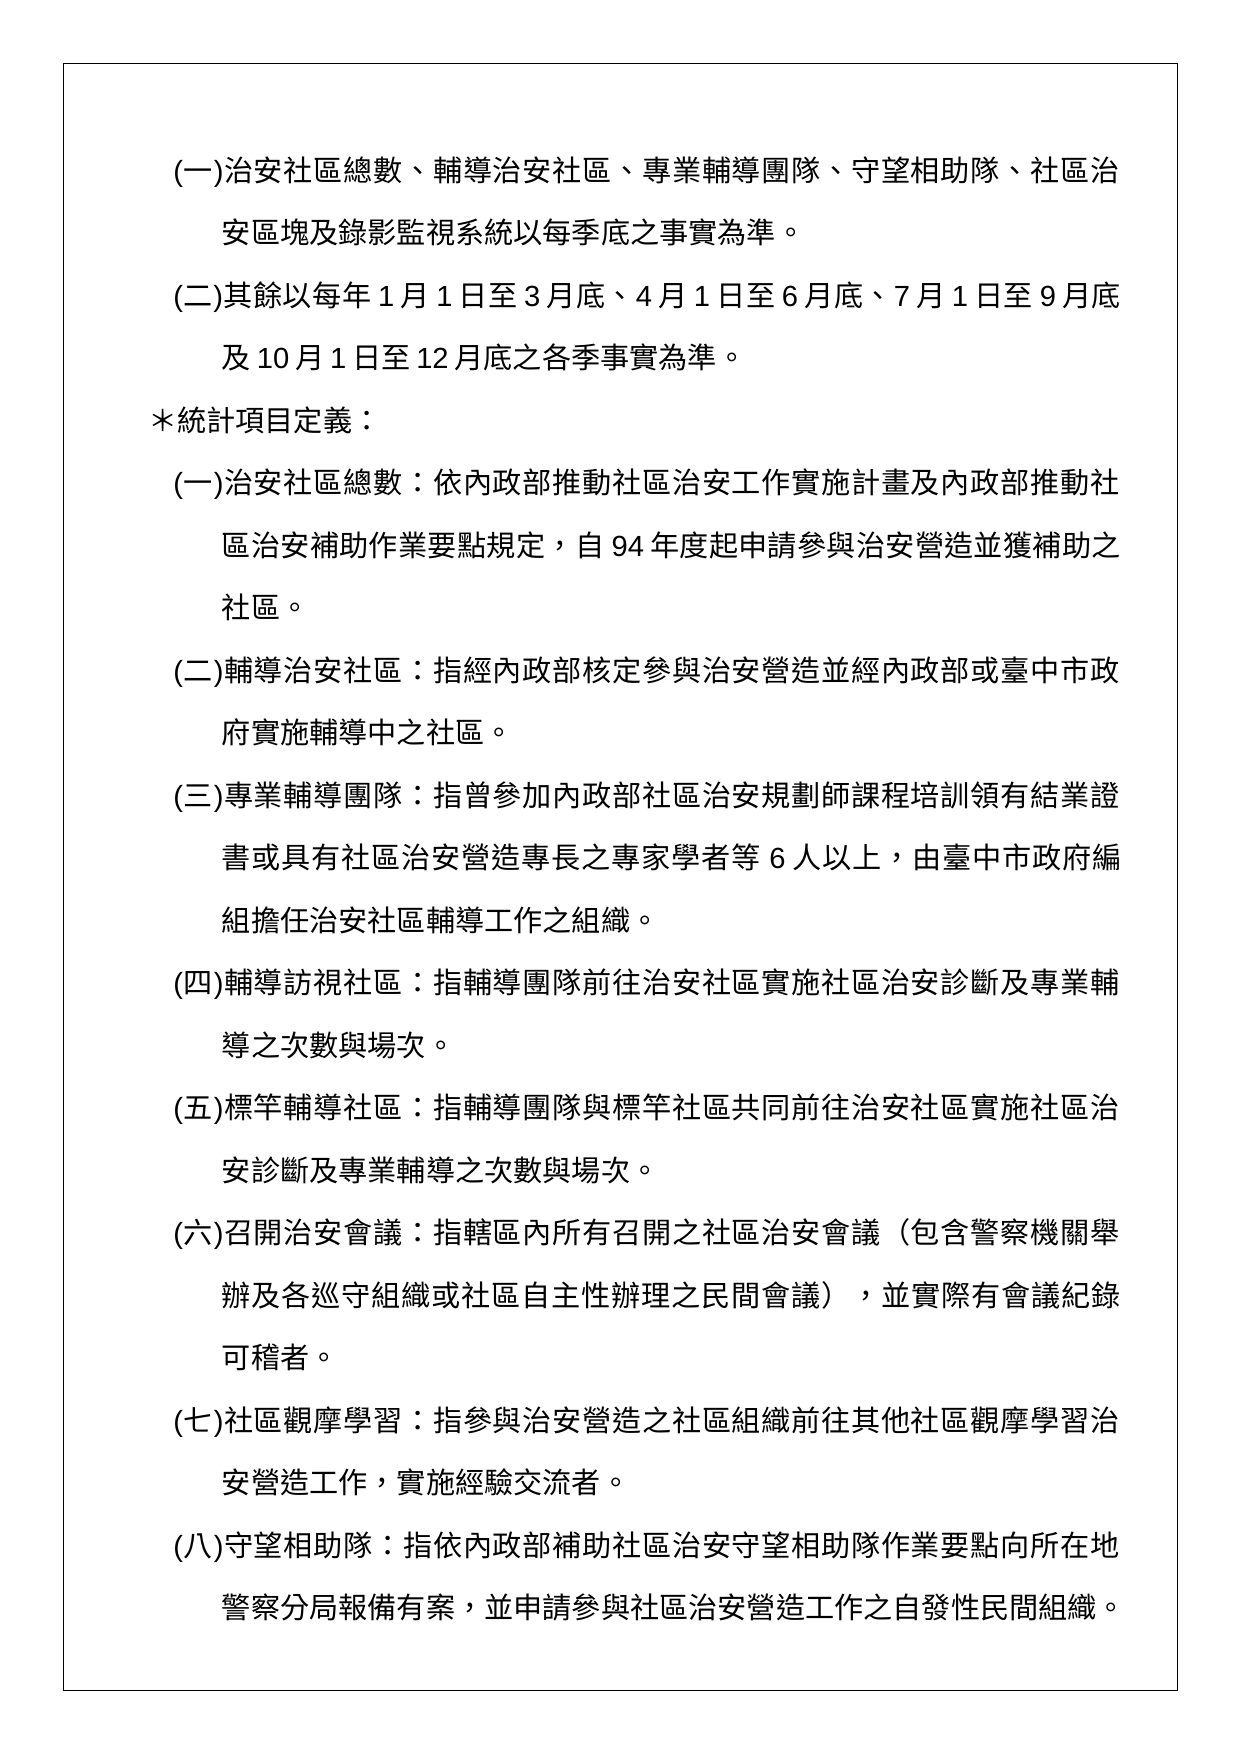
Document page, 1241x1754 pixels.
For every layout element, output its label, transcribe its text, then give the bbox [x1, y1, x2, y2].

text (四)輔導訪視社區：指輔導團隊前往治安社區實施社區治安診斷及專業輔導之次數與場次。 [173, 939, 1122, 1064]
text (一)治安社區總數、輔導治安社區、專業輔導團隊、守望相助隊、社區治安區塊及錄影監視系統以每季底之事實為準。 [173, 127, 1122, 252]
text ＊統計項目定義： [148, 377, 1122, 439]
text (五)標竿輔導社區：指輔導團隊與標竿社區共同前往治安社區實施社區治安診斷及專業輔導之次數與場次。 [173, 1064, 1122, 1189]
text (一)治安社區總數：依內政部推動社區治安工作實施計畫及內政部推動社區治安補助作業要點規定，自94年度起申請參與治安營造並獲補助之社區。 [173, 439, 1122, 627]
text (八)守望相助隊：指依內政部補助社區治安守望相助隊作業要點向所在地警察分局報備有案，並申請參與社區治安營造工作之自發性民間組織。 [173, 1502, 1122, 1627]
text (二)輔導治安社區：指經內政部核定參與治安營造並經內政部或臺中市政府實施輔導中之社區。 [173, 627, 1122, 752]
text (二)其餘以每年1月1日至3月底、4月1日至6月底、7月1日至9月底及10月1日至12月底之各季事實為準。 [173, 252, 1122, 377]
text (七)社區觀摩學習：指參與治安營造之社區組織前往其他社區觀摩學習治安營造工作，實施經驗交流者。 [173, 1377, 1122, 1502]
text (三)專業輔導團隊：指曾參加內政部社區治安規劃師課程培訓領有結業證書或具有社區治安營造專長之專家學者等6人以上，由臺中市政府編組擔任治安社區輔導工作之組織。 [173, 752, 1122, 939]
text (六)召開治安會議：指轄區內所有召開之社區治安會議（包含警察機關舉辦及各巡守組織或社區自主性辦理之民間會議），並實際有會議紀錄可稽者。 [173, 1189, 1122, 1377]
